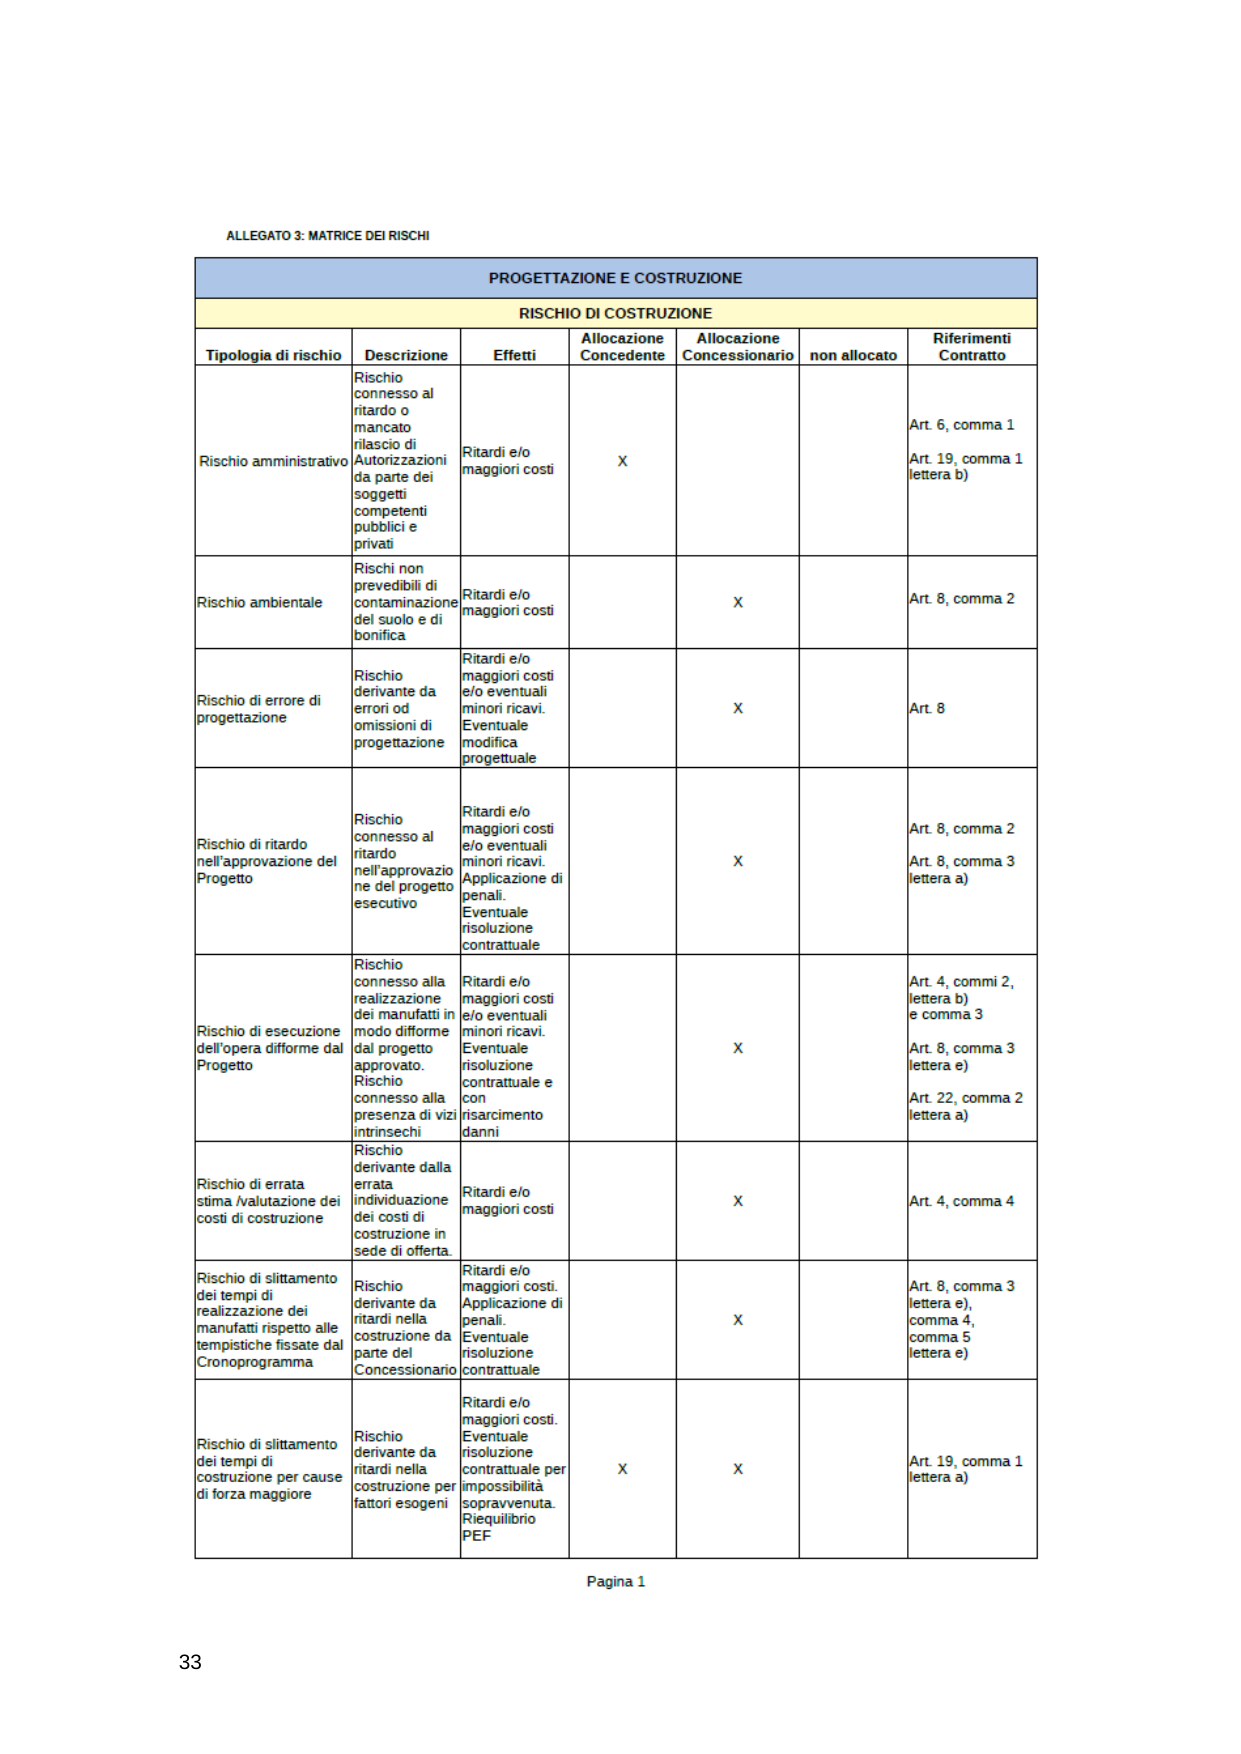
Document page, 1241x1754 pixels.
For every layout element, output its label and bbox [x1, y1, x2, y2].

picture [179, 218, 1093, 1601]
